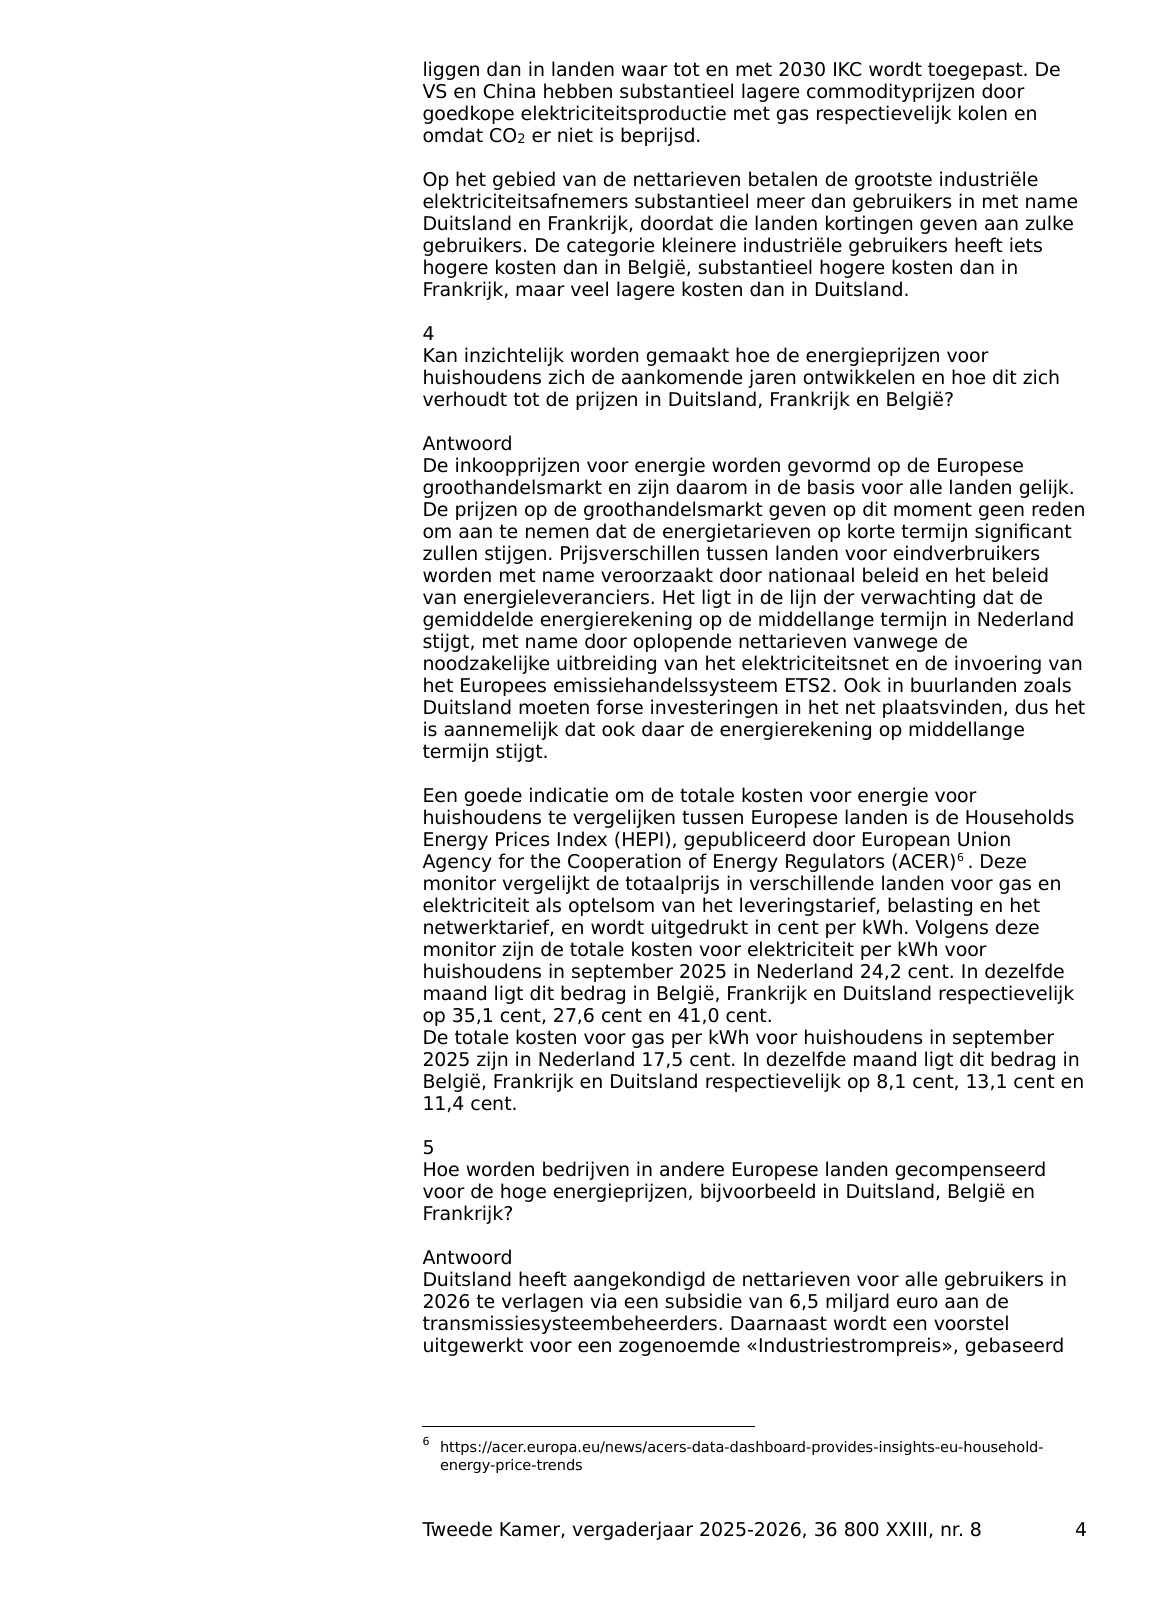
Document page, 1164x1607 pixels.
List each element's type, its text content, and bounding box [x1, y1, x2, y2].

text Een goede indicatie om de totale kosten voor energie voor huishoudens te vergelijken tussen Europese landen is de Households Energy Prices Index (HEPI), gepubliceerd door European Union Agency for the Cooperation of Energy Regulators (ACER). Deze monitor vergelijkt de totaalprijs in verschillende landen voor gas en elektriciteit als optelsom van het leveringstarief, belasting en het netwerktarief, en wordt uitgedrukt in cent per kWh. Volgens deze monitor zijn de totale kosten voor elektriciteit per kWh voor huishoudens in september 2025 in Nederland 24,2 cent. In dezelfde maand ligt dit bedrag in België, Frankrijk en Duitsland respectievelijk op 35,1 cent, 27,6 cent en 41,0 cent. [422, 785, 1087, 1027]
text 5 [422, 1137, 1087, 1159]
text De totale kosten voor gas per kWh voor huishoudens in september 2025 zijn in Nederland 17,5 cent. In dezelfde maand ligt dit bedrag in België, Frankrijk en Duitsland respectievelijk op 8,1 cent, 13,1 cent en 11,4 cent. [422, 1027, 1087, 1115]
text 4 [422, 323, 1087, 345]
text liggen dan in landen waar tot en met 2030 IKC wordt toegepast. De VS en China hebben substantieel lagere commodityprijzen door goedkope elektriciteitsproductie met gas respectievelijk kolen en omdat CO2 er niet is beprijsd. [422, 59, 1087, 147]
text Op het gebied van de nettarieven betalen de grootste industriële elektriciteitsafnemers substantieel meer dan gebruikers in met name Duitsland en Frankrijk, doordat die landen kortingen geven aan zulke gebruikers. De categorie kleinere industriële gebruikers heeft iets hogere kosten dan in België, substantieel hogere kosten dan in Frankrijk, maar veel lagere kosten dan in Duitsland. [422, 169, 1087, 301]
text Duitsland heeft aangekondigd de nettarieven voor alle gebruikers in 2026 te verlagen via een subsidie van 6,5 miljard euro aan de transmissiesysteembeheerders. Daarnaast wordt een voorstel uitgewerkt voor een zogenoemde «Industriestrompreis», gebaseerd [422, 1269, 1087, 1357]
text Antwoord [422, 1247, 1087, 1269]
text Hoe worden bedrijven in andere Europese landen gecompenseerd voor de hoge energieprijzen, bijvoorbeeld in Duitsland, België en Frankrijk? [422, 1159, 1087, 1225]
text Antwoord [422, 433, 1087, 455]
text De inkoopprijzen voor energie worden gevormd op de Europese groothandelsmarkt en zijn daarom in de basis voor alle landen gelijk. De prijzen op de groothandelsmarkt geven op dit moment geen reden om aan te nemen dat de energietarieven op korte termijn significant zullen stijgen. Prijsverschillen tussen landen voor eindverbruikers worden met name veroorzaakt door nationaal beleid en het beleid van energieleveranciers. Het ligt in de lijn der verwachting dat de gemiddelde energierekening op de middellange termijn in Nederland stijgt, met name door oplopende nettarieven vanwege de noodzakelijke uitbreiding van het elektriciteitsnet en de invoering van het Europees emissiehandelssysteem ETS2. Ook in buurlanden zoals Duitsland moeten forse investeringen in het net plaatsvinden, dus het is aannemelijk dat ook daar de energierekening op middellange termijn stijgt. [422, 455, 1087, 763]
text https://acer.europa.eu/news/acers-data-dashboard-provides-insights-eu-household-energy-price-trends [422, 1435, 1087, 1474]
text Kan inzichtelijk worden gemaakt hoe de energieprijzen voor huishoudens zich de aankomende jaren ontwikkelen en hoe dit zich verhoudt tot de prijzen in Duitsland, Frankrijk en België? [422, 345, 1087, 411]
